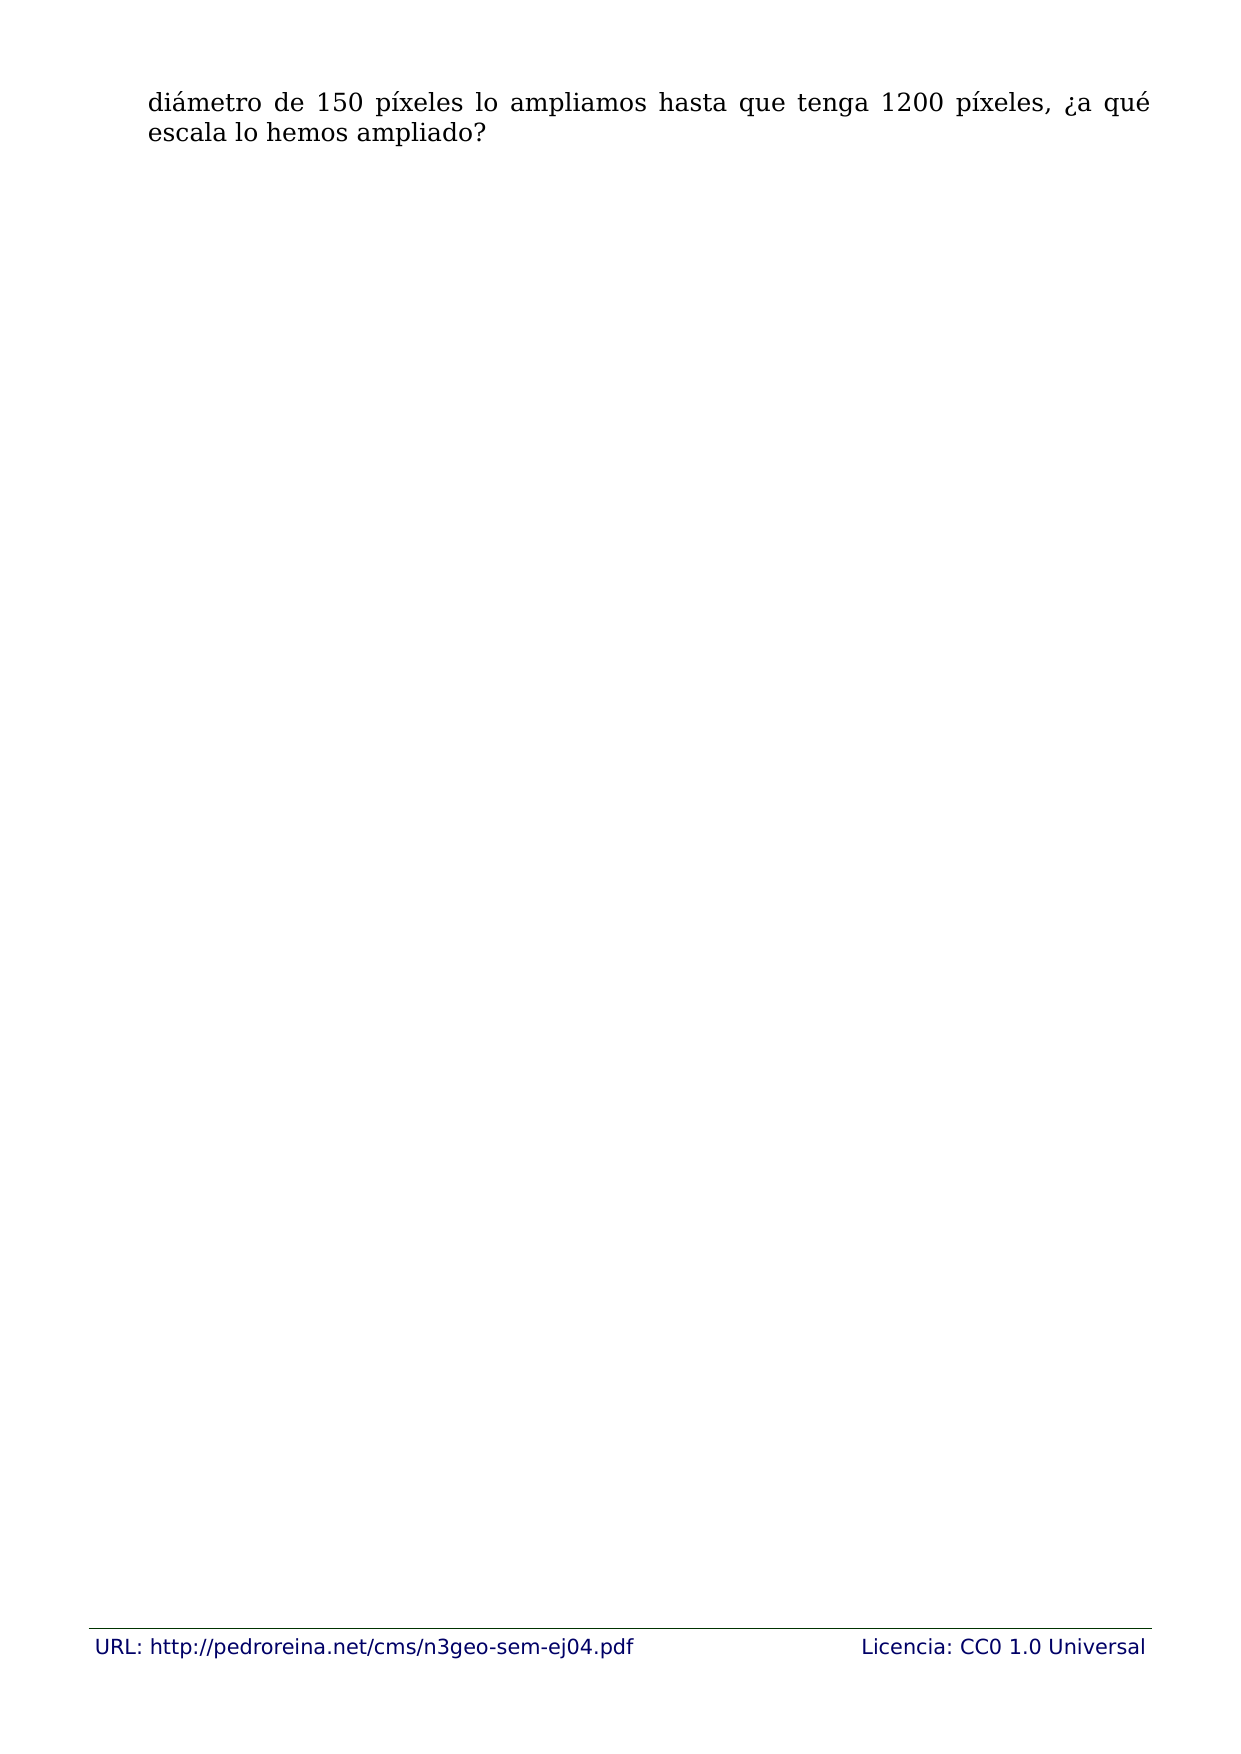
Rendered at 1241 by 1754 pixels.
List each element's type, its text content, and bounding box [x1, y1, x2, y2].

list diámetro de 150 píxeles lo ampliamos hasta que tenga 1200 píxeles, ¿a qué escala lo hemos ampliado? [88, 88, 1152, 147]
